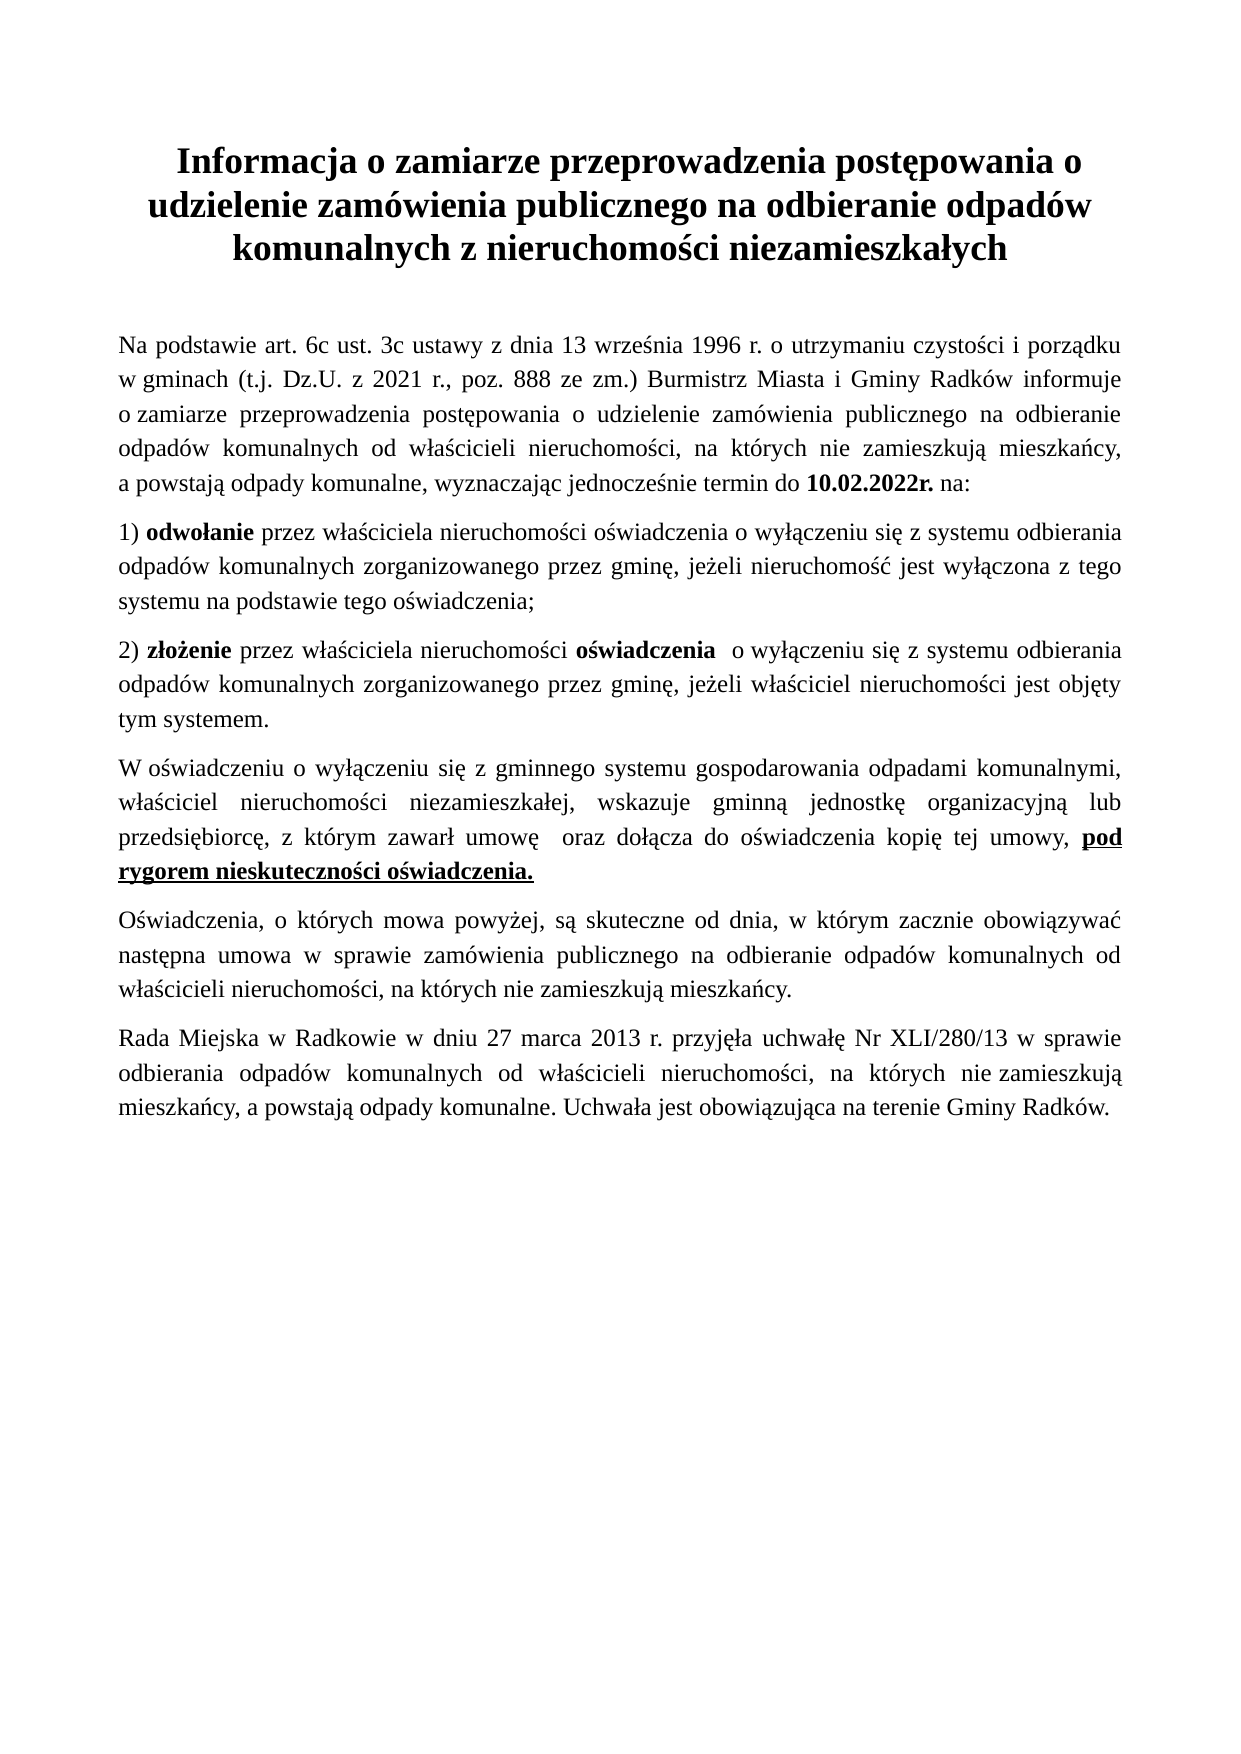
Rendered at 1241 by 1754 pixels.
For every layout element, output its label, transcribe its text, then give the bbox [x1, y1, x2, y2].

text W oświadczeniu o wyłączeniu się z gminnego systemu gospodarowania odpadami komunalnymi, właściciel nieruchomości niezamieszkałej, wskazuje gminną jednostkę organizacyjną lub przedsiębiorcę, z którym zawarł umowę oraz dołącza do oświadczenia kopię tej umowy, pod rygorem nieskuteczności oświadczenia. [118, 753, 1122, 885]
text 2) złożenie przez właściciela nieruchomości oświadczenia o wyłączeniu się z systemu odbierania odpadów komunalnych zorganizowanego przez gminę, jeżeli właściciel nieruchomości jest objęty tym systemem. [118, 635, 1122, 733]
text 1) odwołanie przez właściciela nieruchomości oświadczenia o wyłączeniu się z systemu odbierania odpadów komunalnych zorganizowanego przez gminę, jeżeli nieruchomość jest wyłączona z tego systemu na podstawie tego oświadczenia; [118, 517, 1122, 614]
subtitle Informacja o zamiarze przeprowadzenia postępowania o udzielenie zamówienia publicznego na odbieranie odpadów komunalnych z nieruchomości niezamieszkałych [118, 139, 1122, 268]
text Na podstawie art. 6c ust. 3c ustawy z dnia 13 września 1996 r. o utrzymaniu czystości i porządku w gminach (t.j. Dz.U. z 2021 r., poz. 888 ze zm.) Burmistrz Miasta i Gminy Radków informuje o zamiarze przeprowadzenia postępowania o udzielenie zamówienia publicznego na odbieranie odpadów komunalnych od właścicieli nieruchomości, na których nie zamieszkują mieszkańcy, a powstają odpady komunalne, wyznaczając jednocześnie termin do 10.02.2022r. na: [118, 330, 1122, 497]
text Oświadczenia, o których mowa powyżej, są skuteczne od dnia, w którym zacznie obowiązywać następna umowa w sprawie zamówienia publicznego na odbieranie odpadów komunalnych od właścicieli nieruchomości, na których nie zamieszkują mieszkańcy. [118, 905, 1122, 1003]
text Rada Miejska w Radkowie w dniu 27 marca 2013 r. przyjęła uchwałę Nr XLI/280/13 w sprawie odbierania odpadów komunalnych od właścicieli nieruchomości, na których nie zamieszkują mieszkańcy, a powstają odpady komunalne. Uchwała jest obowiązująca na terenie Gminy Radków. [118, 1023, 1122, 1121]
